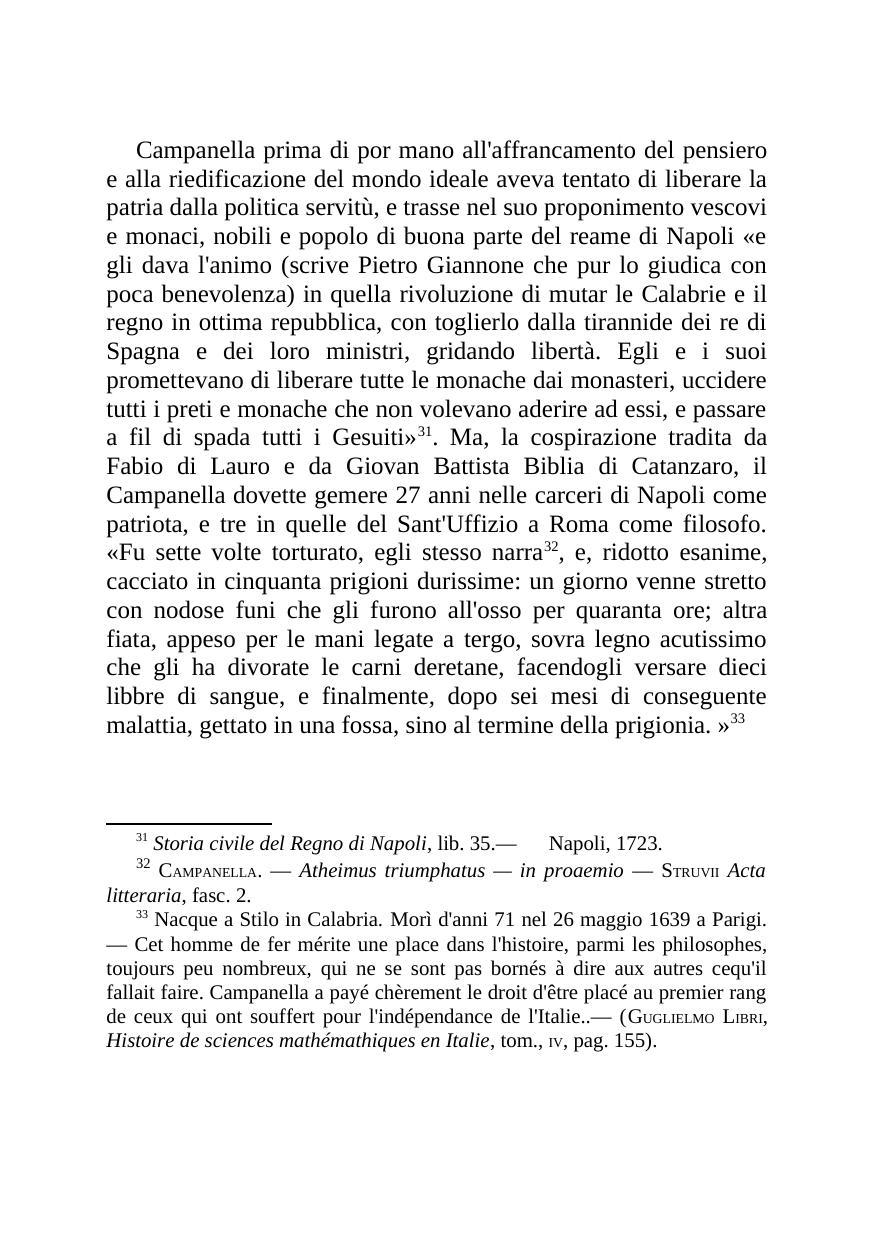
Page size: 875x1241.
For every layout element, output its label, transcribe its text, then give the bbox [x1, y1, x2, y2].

text Storia civile del Regno di Napoli, lib. 35.— Napoli, 1723. [106, 831, 768, 854]
text Campanella. — Atheimus triumphatus — in proaemio — Struvii Acta litteraria, fasc. 2. [106, 854, 768, 907]
text Campanella prima di por mano all'affrancamento del pensiero e alla riedificazione del mondo ideale aveva tentato di liberare la patria dalla politica servitù, e trasse nel suo proponimento vescovi e monaci, nobili e popolo di buona parte del reame di Napoli «e gli dava l'animo (scrive Pietro Giannone che pur lo giudica con poca benevolenza) in quella rivoluzione di mutar le Calabrie e il regno in ottima repubblica, con toglierlo dalla tirannide dei re di Spagna e dei loro ministri, gridando libertà. Egli e i suoi promettevano di liberare tutte le monache dai monasteri, uccidere tutti i preti e monache che non volevano aderire ad essi, e passare a fil di spada tutti i Gesuiti». Ma, la cospirazione tradita da Fabio di Lauro e da Giovan Battista Biblia di Catanzaro, il Campanella dovette gemere 27 anni nelle carceri di Napoli come patriota, e tre in quelle del Sant'Uffizio a Roma come filosofo. «Fu sette volte torturato, egli stesso narra, e, ridotto esanime, cacciato in cinquanta prigioni durissime: un giorno venne stretto con nodose funi che gli furono all'osso per quaranta ore; altra fiata, appeso per le mani legate a tergo, sovra legno acutissimo che gli ha divorate le carni deretane, facendogli versare dieci libbre di sangue, e finalmente, dopo sei mesi di conseguente malattia, gettato in una fossa, sino al termine della prigionia. » [106, 135, 768, 739]
text Nacque a Stilo in Calabria. Morì d'anni 71 nel 26 maggio 1639 a Parigi. — Cet homme de fer mérite une place dans l'histoire, parmi les philosophes, toujours peu nombreux, qui ne se sont pas bornés à dire aux autres cequ'il fallait faire. Campanella a payé chèrement le droit d'être placé au premier rang de ceux qui ont souffert pour l'indépendance de l'Italie..— (Guglielmo Libri, Histoire de sciences mathémathiques en Italie, tom., iv, pag. 155). [106, 907, 768, 1052]
